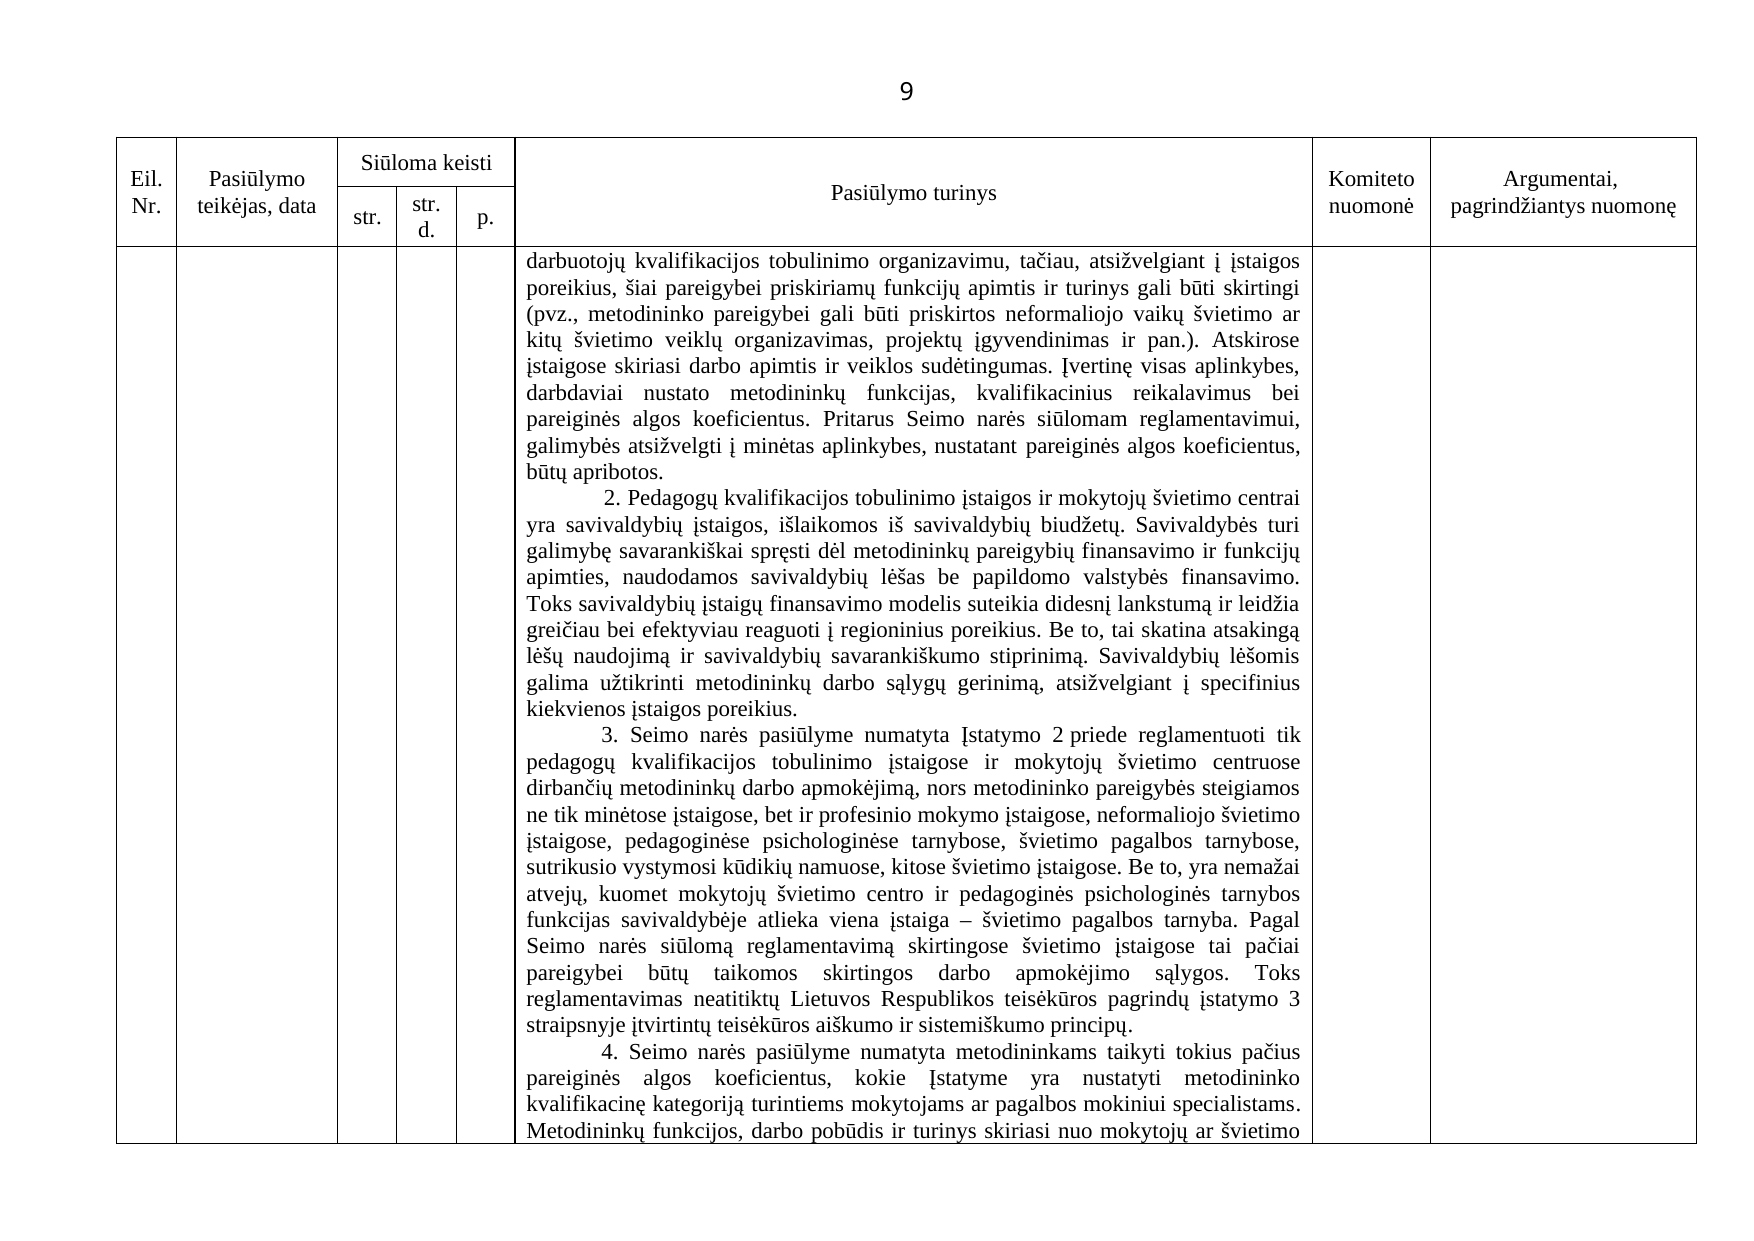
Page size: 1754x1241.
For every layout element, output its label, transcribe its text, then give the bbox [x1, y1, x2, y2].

table_cell [1431, 247, 1696, 1143]
table_header Siūloma keisti [338, 138, 514, 186]
table_cell [397, 247, 456, 1143]
table_header Pasiūlymo teikėjas, data [177, 138, 337, 246]
table_header Pasiūlymo turinys [516, 138, 1312, 246]
table_cell darbuotojų kvalifikacijos tobulinimo organizavimu, tačiau, atsižvelgiant į įstaigos poreikius, šiai pareigybei priskiriamų funkcijų apimtis ir turinys gali būti skirtingi (pvz., metodininko pareigybei gali būti priskirtos neformaliojo vaikų švietimo ar kitų švietimo veiklų organizavimas, projektų įgyvendinimas ir pan.). Atskirose įstaigose skiriasi darbo apimtis ir veiklos sudėtingumas. Įvertinę visas aplinkybes, darbdaviai nustato metodininkų funkcijas, kvalifikacinius reikalavimus bei pareiginės algos koeficientus. Pritarus Seimo narės siūlomam reglamentavimui, galimybės atsižvelgti į minėtas aplinkybes, nustatant pareiginės algos koeficientus, būtų apribotos. 2. Pedagogų kvalifikacijos tobulinimo įstaigos ir mokytojų švietimo centrai yra savivaldybių įstaigos, išlaikomos iš savivaldybių biudžetų. Savivaldybės turi galimybę savarankiškai spręsti dėl metodininkų pareigybių finansavimo ir funkcijų apimties, naudodamos savivaldybių lėšas be papildomo valstybės finansavimo. Toks savivaldybių įstaigų finansavimo modelis suteikia didesnį lankstumą ir leidžia greičiau bei efektyviau reaguoti į regioninius poreikius. Be to, tai skatina atsakingą lėšų naudojimą ir savivaldybių savarankiškumo stiprinimą. Savivaldybių lėšomis galima užtikrinti metodininkų darbo sąlygų gerinimą, atsižvelgiant į specifinius kiekvienos įstaigos poreikius. 3. Seimo narės pasiūlyme numatyta Įstatymo 2 priede reglamentuoti tik pedagogų kvalifikacijos tobulinimo įstaigose ir mokytojų švietimo centruose dirbančių metodininkų darbo apmokėjimą, nors metodininko pareigybės steigiamos ne tik minėtose įstaigose, bet ir profesinio mokymo įstaigose, neformaliojo švietimo įstaigose, pedagoginėse psichologinėse tarnybose, švietimo pagalbos tarnybose, sutrikusio vystymosi kūdikių namuose, kitose švietimo įstaigose. Be to, yra nemažai atvejų, kuomet mokytojų švietimo centro ir pedagoginės psichologinės tarnybos funkcijas savivaldybėje atlieka viena įstaiga – švietimo pagalbos tarnyba. Pagal Seimo narės siūlomą reglamentavimą skirtingose švietimo įstaigose tai pačiai pareigybei būtų taikomos skirtingos darbo apmokėjimo sąlygos. Toks reglamentavimas neatitiktų Lietuvos Respublikos teisėkūros pagrindų įstatymo 3 straipsnyje įtvirtintų teisėkūros aiškumo ir sistemiškumo principų. 4. Seimo narės pasiūlyme numatyta metodininkams taikyti tokius pačius pareiginės algos koeficientus, kokie Įstatyme yra nustatyti metodininko kvalifikacinę kategoriją turintiems mokytojams ar pagalbos mokiniui specialistams. Metodininkų funkcijos, darbo pobūdis ir turinys skiriasi nuo mokytojų ar švietimo [516, 247, 1312, 1143]
table_cell [457, 247, 514, 1143]
table_cell str. [338, 187, 396, 246]
table_cell [177, 247, 337, 1143]
table_cell [338, 247, 396, 1143]
table_header Eil. Nr. [117, 138, 176, 246]
table_cell p. [457, 187, 514, 246]
table_cell [117, 247, 176, 1143]
table_cell [1313, 247, 1430, 1143]
table_header Komiteto nuomonė [1313, 138, 1430, 246]
table_header Argumentai, pagrindžiantys nuomonę [1431, 138, 1696, 246]
table_cell str. d. [397, 187, 456, 246]
